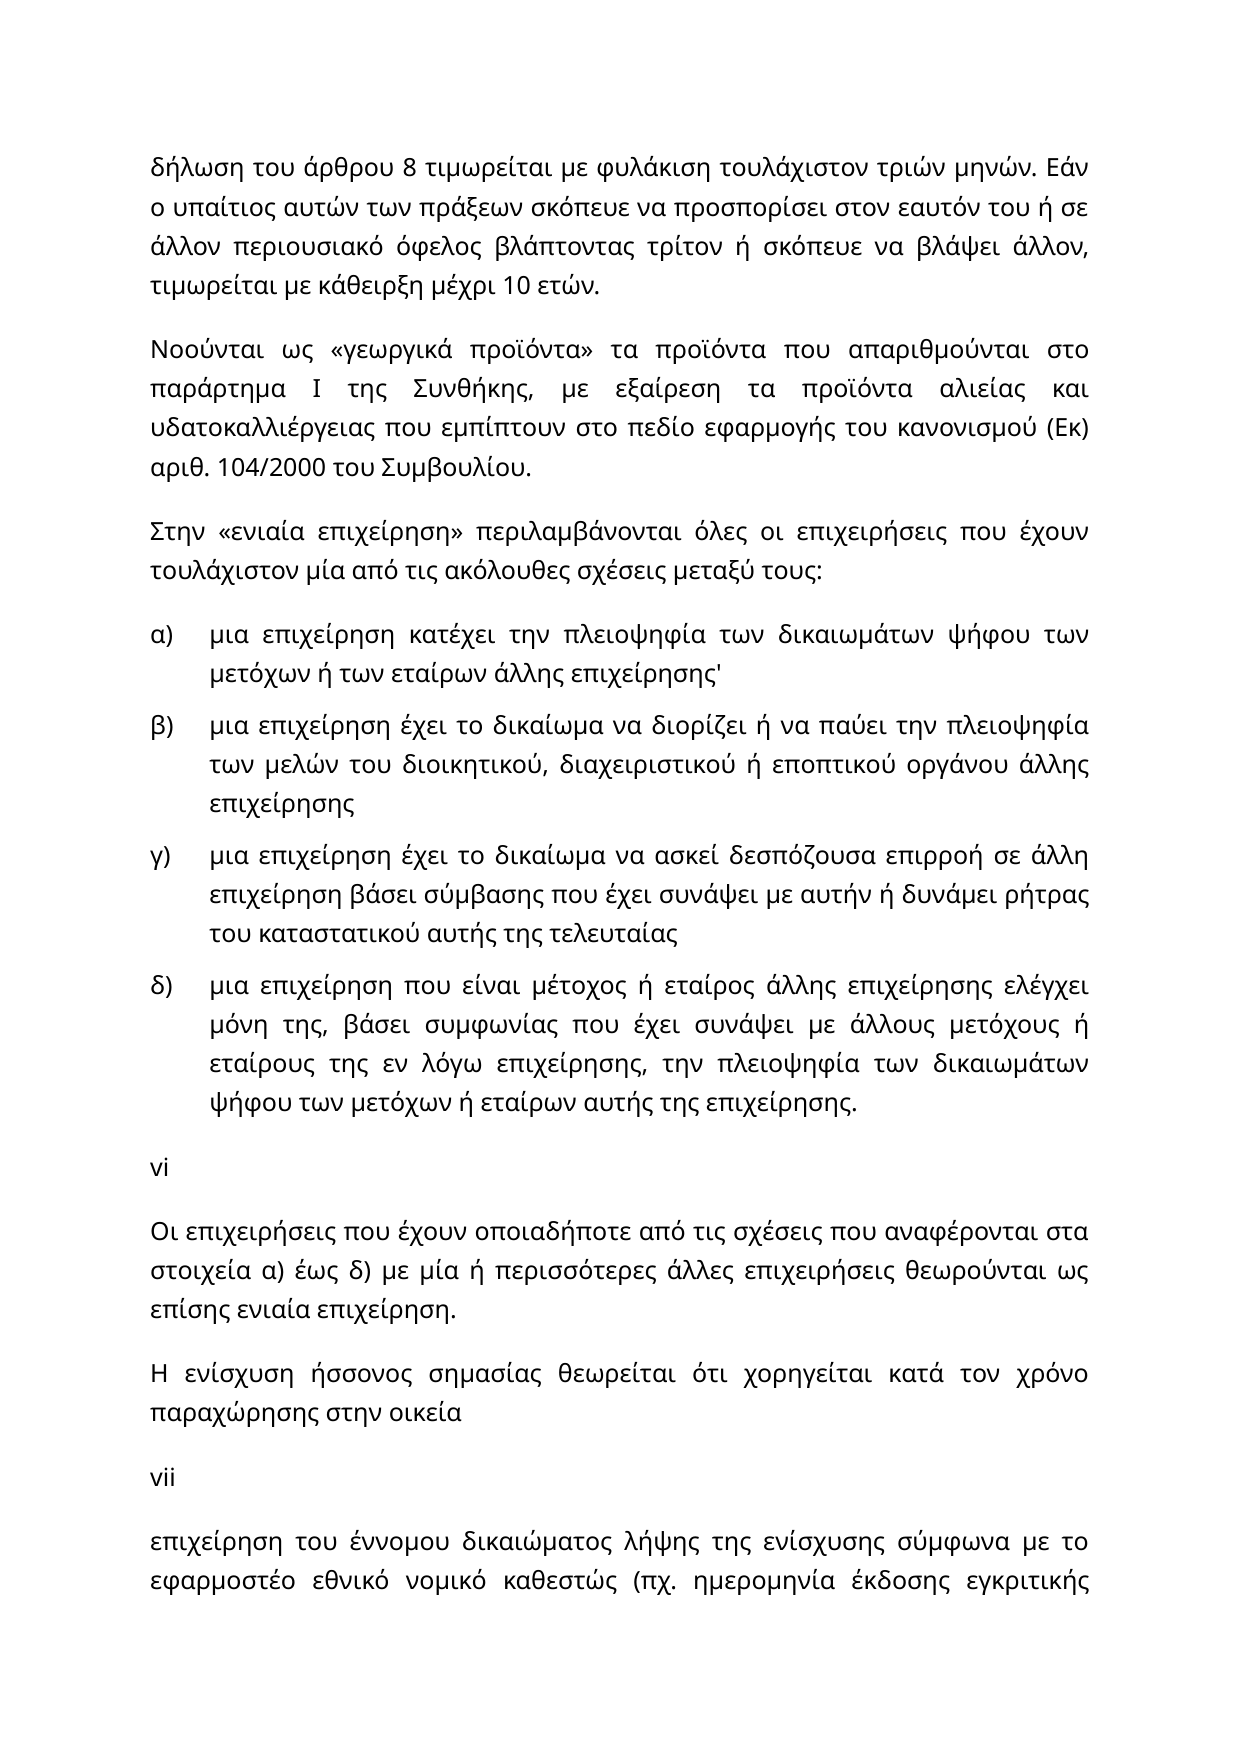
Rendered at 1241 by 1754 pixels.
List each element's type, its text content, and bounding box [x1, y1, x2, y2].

text vi [150, 1149, 1090, 1183]
list γ) μια επιχείρηση έχει το δικαίωμα να ασκεί δεσπόζουσα επιρροή σε άλλη επιχείρηση βάσει σύμβασης που έχει συνάψει με αυτήν ή δυνάμει ρήτρας του καταστατικού αυτής της τελευταίας [150, 837, 1090, 950]
text Στην «ενιαία επιχείρηση» περιλαμβάνονται όλες οι επιχειρήσεις που έχουν τουλάχιστον μία από τις ακόλουθες σχέσεις μεταξύ τους: [150, 513, 1090, 587]
text vii [150, 1459, 1090, 1493]
text Οι επιχειρήσεις που έχουν οποιαδήποτε από τις σχέσεις που αναφέρονται στα στοιχεία α) έως δ) με μία ή περισσότερες άλλες επιχειρήσεις θεωρούνται ως επίσης ενιαία επιχείρηση. [150, 1213, 1090, 1326]
list δ) μια επιχείρηση που είναι μέτοχος ή εταίρος άλλης επιχείρησης ελέγχει μόνη της, βάσει συμφωνίας που έχει συνάψει με άλλους μετόχους ή εταίρους της εν λόγω επιχείρησης, την πλειοψηφία των δικαιωμάτων ψήφου των μετόχων ή εταίρων αυτής της επιχείρησης. [150, 967, 1090, 1119]
text Νοούνται ως «γεωργικά προϊόντα» τα προϊόντα που απαριθμούνται στο παράρτημα I της Συνθήκης, με εξαίρεση τα προϊόντα αλιείας και υδατοκαλλιέργειας που εμπίπτουν στο πεδίο εφαρμογής του κανονισμού (Εκ) αριθ. 104/2000 του Συμβουλίου. [150, 332, 1090, 483]
list β) μια επιχείρηση έχει το δικαίωμα να διορίζει ή να παύει την πλειοψηφία των μελών του διοικητικού, διαχειριστικού ή εποπτικού οργάνου άλλης επιχείρησης [150, 707, 1090, 820]
list α) μια επιχείρηση κατέχει την πλειοψηφία των δικαιωμάτων ψήφου των μετόχων ή των εταίρων άλλης επιχείρησης' [150, 617, 1090, 690]
text επιχείρηση του έννομου δικαιώματος λήψης της ενίσχυσης σύμφωνα με το εφαρμοστέο εθνικό νομικό καθεστώς (πχ. ημερομηνία έκδοσης εγκριτικής [150, 1523, 1090, 1597]
text δήλωση του άρθρου 8 τιμωρείται με φυλάκιση τουλάχιστον τριών μηνών. Εάν ο υπαίτιος αυτών των πράξεων σκόπευε να προσπορίσει στον εαυτόν του ή σε άλλον περιουσιακό όφελος βλάπτοντας τρίτον ή σκόπευε να βλάψει άλλον, τιμωρείται με κάθειρξη μέχρι 10 ετών. [150, 150, 1090, 302]
text Η ενίσχυση ήσσονος σημασίας θεωρείται ότι χορηγείται κατά τον χρόνο παραχώρησης στην οικεία [150, 1356, 1090, 1429]
